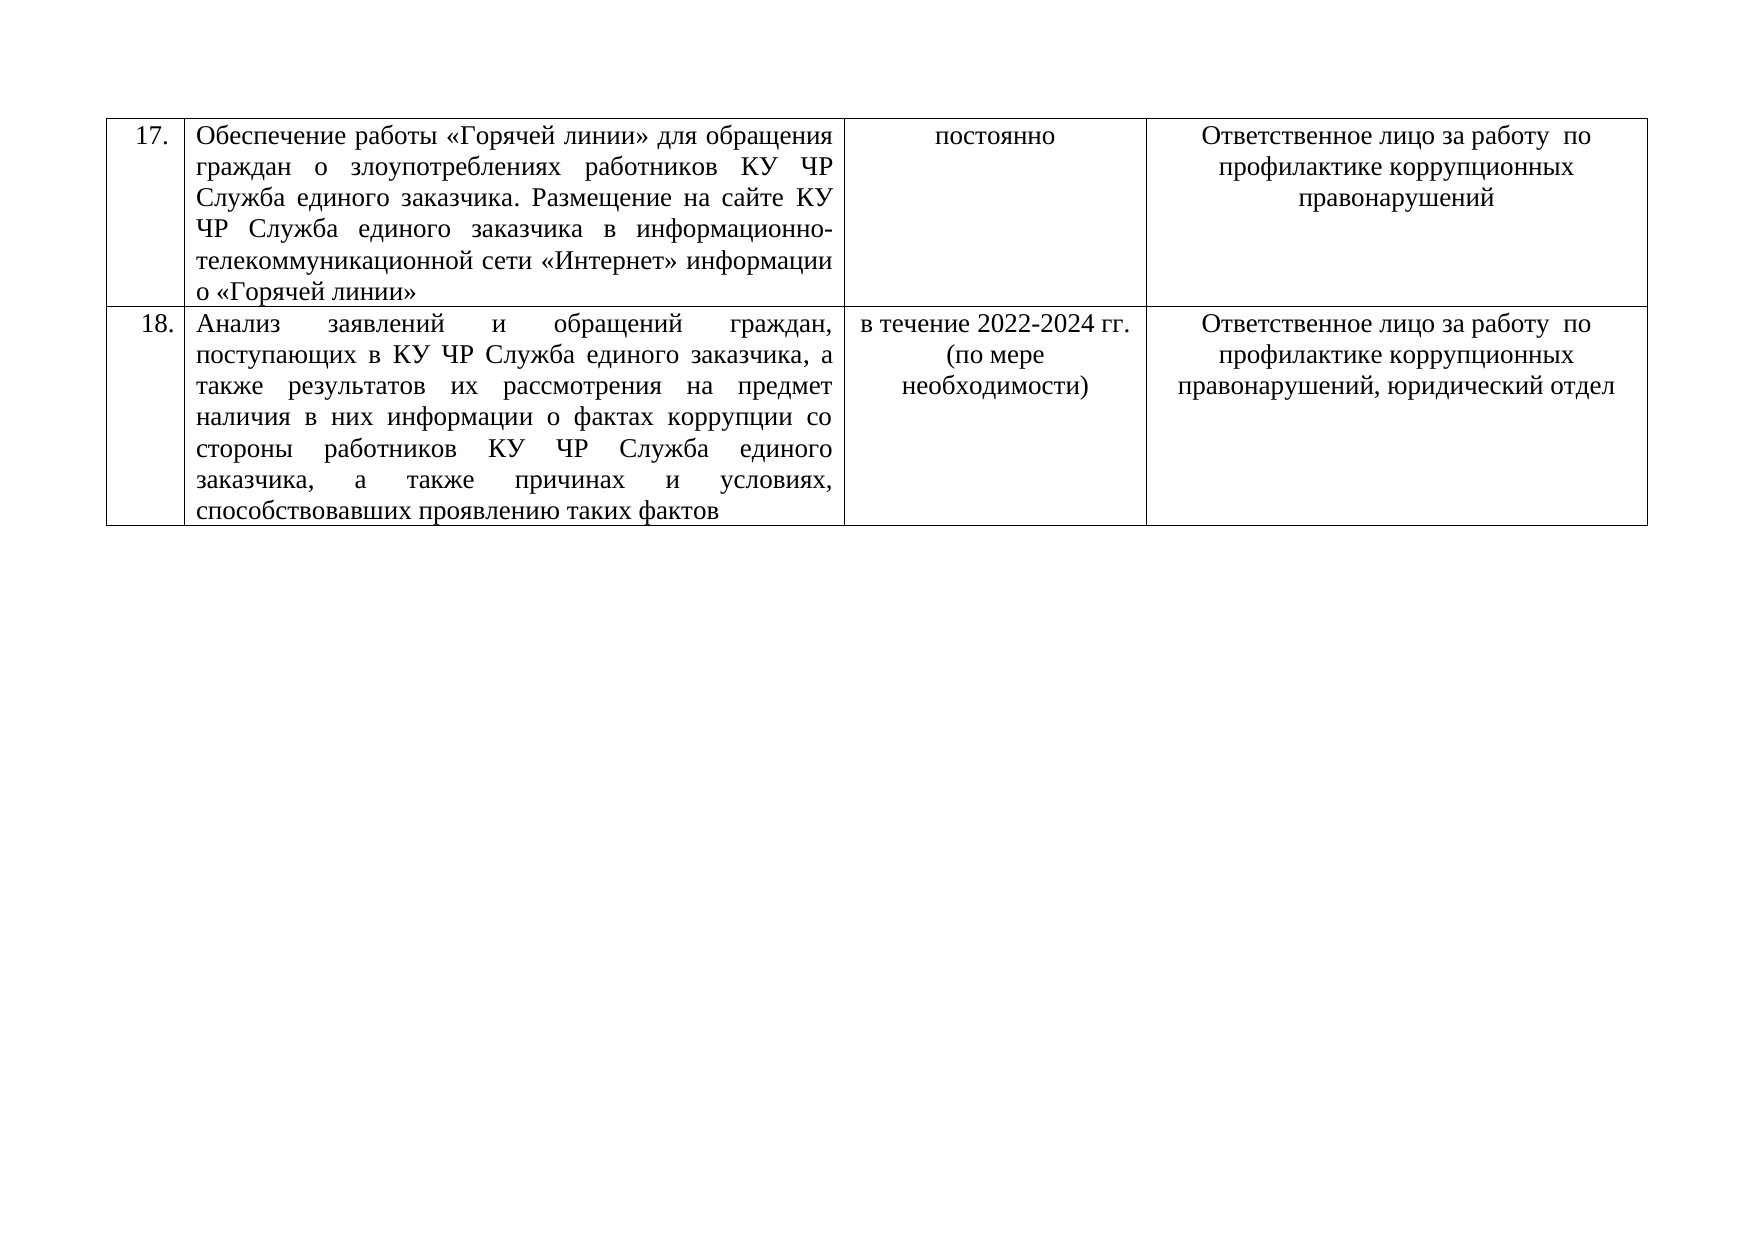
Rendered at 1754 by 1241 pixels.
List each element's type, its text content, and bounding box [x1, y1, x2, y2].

table_cell постоянно [845, 119, 1146, 306]
table_cell Ответственное лицо за работу по профилактике коррупционных правонарушений [1147, 119, 1647, 306]
table_cell Обеспечение работы «Горячей линии» для обращения граждан о злоупотреблениях работников КУ ЧР Служба единого заказчика. Размещение на сайте КУ ЧР Служба единого заказчика в информационно-телекоммуникационной сети «Интернет» информации о «Горячей линии» [185, 119, 844, 306]
table_cell Ответственное лицо за работу по профилактике коррупционных правонарушений, юридический отдел [1147, 307, 1647, 525]
table_cell 18. [107, 307, 184, 525]
table_cell Анализ заявлений и обращений граждан, поступающих в КУ ЧР Служба единого заказчика, а также результатов их рассмотрения на предмет наличия в них информации о фактах коррупции со стороны работников КУ ЧР Служба единого заказчика, а также причинах и условиях, способствовавших проявлению таких фактов [185, 307, 844, 525]
table_cell в течение 2022-2024 гг. (по мере необходимости) [845, 307, 1146, 525]
table_cell 17. [107, 119, 184, 306]
